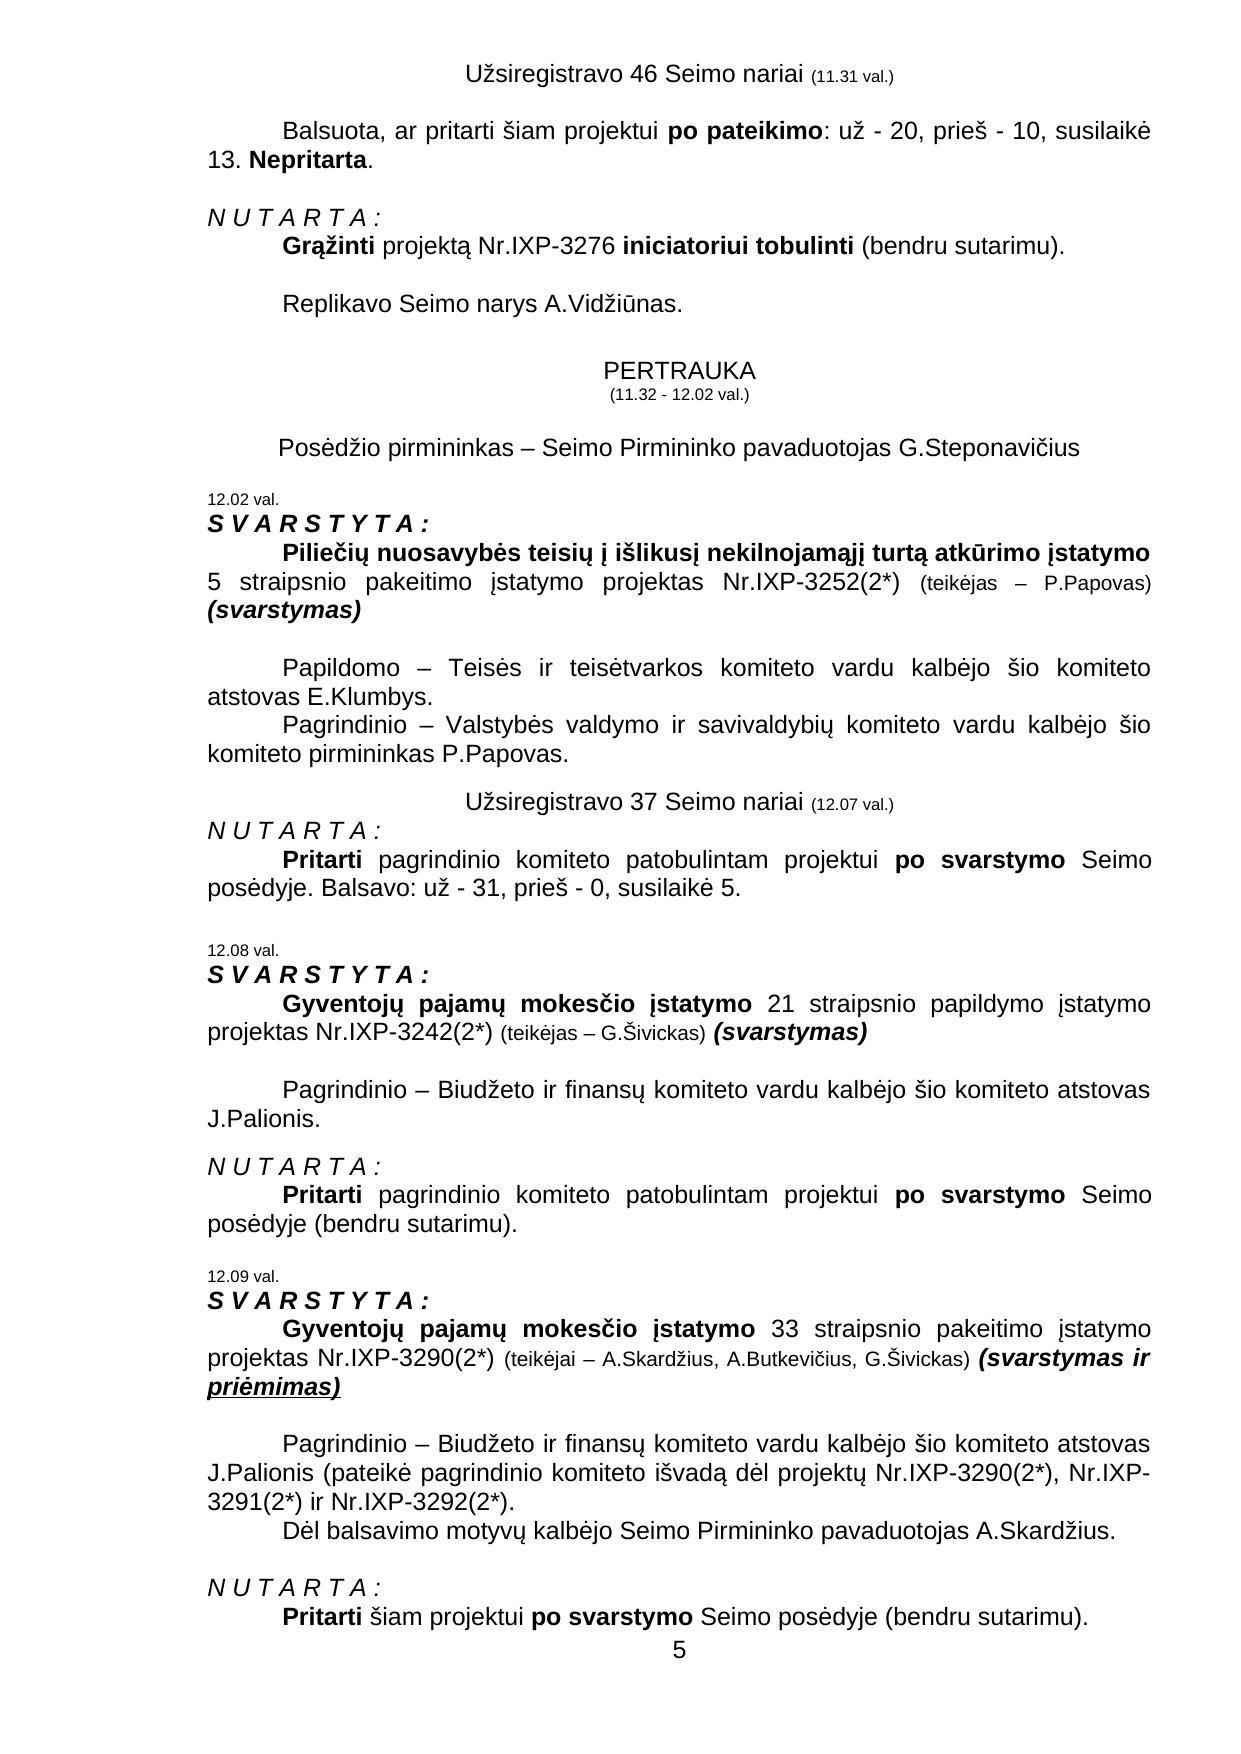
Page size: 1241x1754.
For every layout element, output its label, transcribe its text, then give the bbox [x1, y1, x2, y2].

text 12.09 val. [207, 1266, 1152, 1286]
text Balsuota, ar pritarti šiam projektui po pateikimo: už - 20, prieš - 10, susilaikė 13. Nepritarta. [207, 116, 1152, 174]
text Pagrindinio – Biudžeto ir finansų komiteto vardu kalbėjo šio komiteto atstovas J.Palionis (pateikė pagrindinio komiteto išvadą dėl projektų Nr.IXP-3290(2*), Nr.IXP-3291(2*) ir Nr.IXP-3292(2*). [207, 1429, 1152, 1516]
text Piliečių nuosavybės teisių į išlikusį nekilnojamąjį turtą atkūrimo įstatymo 5 straipsnio pakeitimo įstatymo projektas Nr.IXP-3252(2*) (teikėjas – P.Papovas) (svarstymas) [207, 538, 1152, 624]
text 12.08 val. [207, 941, 1152, 960]
text N U T A R T A : [207, 1573, 1152, 1602]
text S V A R S T Y T A : [207, 960, 1152, 988]
text Pritarti šiam projektui po svarstymo Seimo posėdyje (bendru sutarimu). [207, 1602, 1152, 1631]
text N U T A R T A : [207, 1151, 1152, 1180]
text S V A R S T Y T A : [207, 509, 1152, 538]
text (11.32 - 12.02 val.) [207, 385, 1152, 404]
text Grąžinti projektą Nr.IXP-3276 iniciatoriui tobulinti (bendru sutarimu). [207, 231, 1152, 260]
text Dėl balsavimo motyvų kalbėjo Seimo Pirmininko pavaduotojas A.Skardžius. [207, 1516, 1152, 1544]
text 12.02 val. [207, 490, 1152, 509]
text Posėdžio pirmininkas – Seimo Pirmininko pavaduotojas G.Steponavičius [207, 433, 1152, 461]
text Replikavo Seimo narys A.Vidžiūnas. [207, 289, 1152, 317]
text N U T A R T A : [207, 202, 1152, 231]
text Užsiregistravo 37 Seimo nariai (12.07 val.) [207, 787, 1152, 816]
text Pagrindinio – Biudžeto ir finansų komiteto vardu kalbėjo šio komiteto atstovas J.Palionis. [207, 1075, 1152, 1132]
text PERTRAUKA [207, 356, 1152, 385]
text Užsiregistravo 46 Seimo nariai (11.31 val.) [207, 59, 1152, 87]
text Papildomo – Teisės ir teisėtvarkos komiteto vardu kalbėjo šio komiteto atstovas E.Klumbys. [207, 653, 1152, 711]
text S V A R S T Y T A : [207, 1286, 1152, 1314]
text Gyventojų pajamų mokesčio įstatymo 21 straipsnio papildymo įstatymo projektas Nr.IXP-3242(2*) (teikėjas – G.Šivickas) (svarstymas) [207, 988, 1152, 1046]
text N U T A R T A : [207, 816, 1152, 845]
text Gyventojų pajamų mokesčio įstatymo 33 straipsnio pakeitimo įstatymo projektas Nr.IXP-3290(2*) (teikėjai – A.Skardžius, A.Butkevičius, G.Šivickas) (svarstymas ir priėmimas) [207, 1314, 1152, 1401]
text Pritarti pagrindinio komiteto patobulintam projektui po svarstymo Seimo posėdyje. Balsavo: už - 31, prieš - 0, susilaikė 5. [207, 845, 1152, 902]
text Pritarti pagrindinio komiteto patobulintam projektui po svarstymo Seimo posėdyje (bendru sutarimu). [207, 1180, 1152, 1238]
text Pagrindinio – Valstybės valdymo ir savivaldybių komiteto vardu kalbėjo šio komiteto pirmininkas P.Papovas. [207, 711, 1152, 768]
